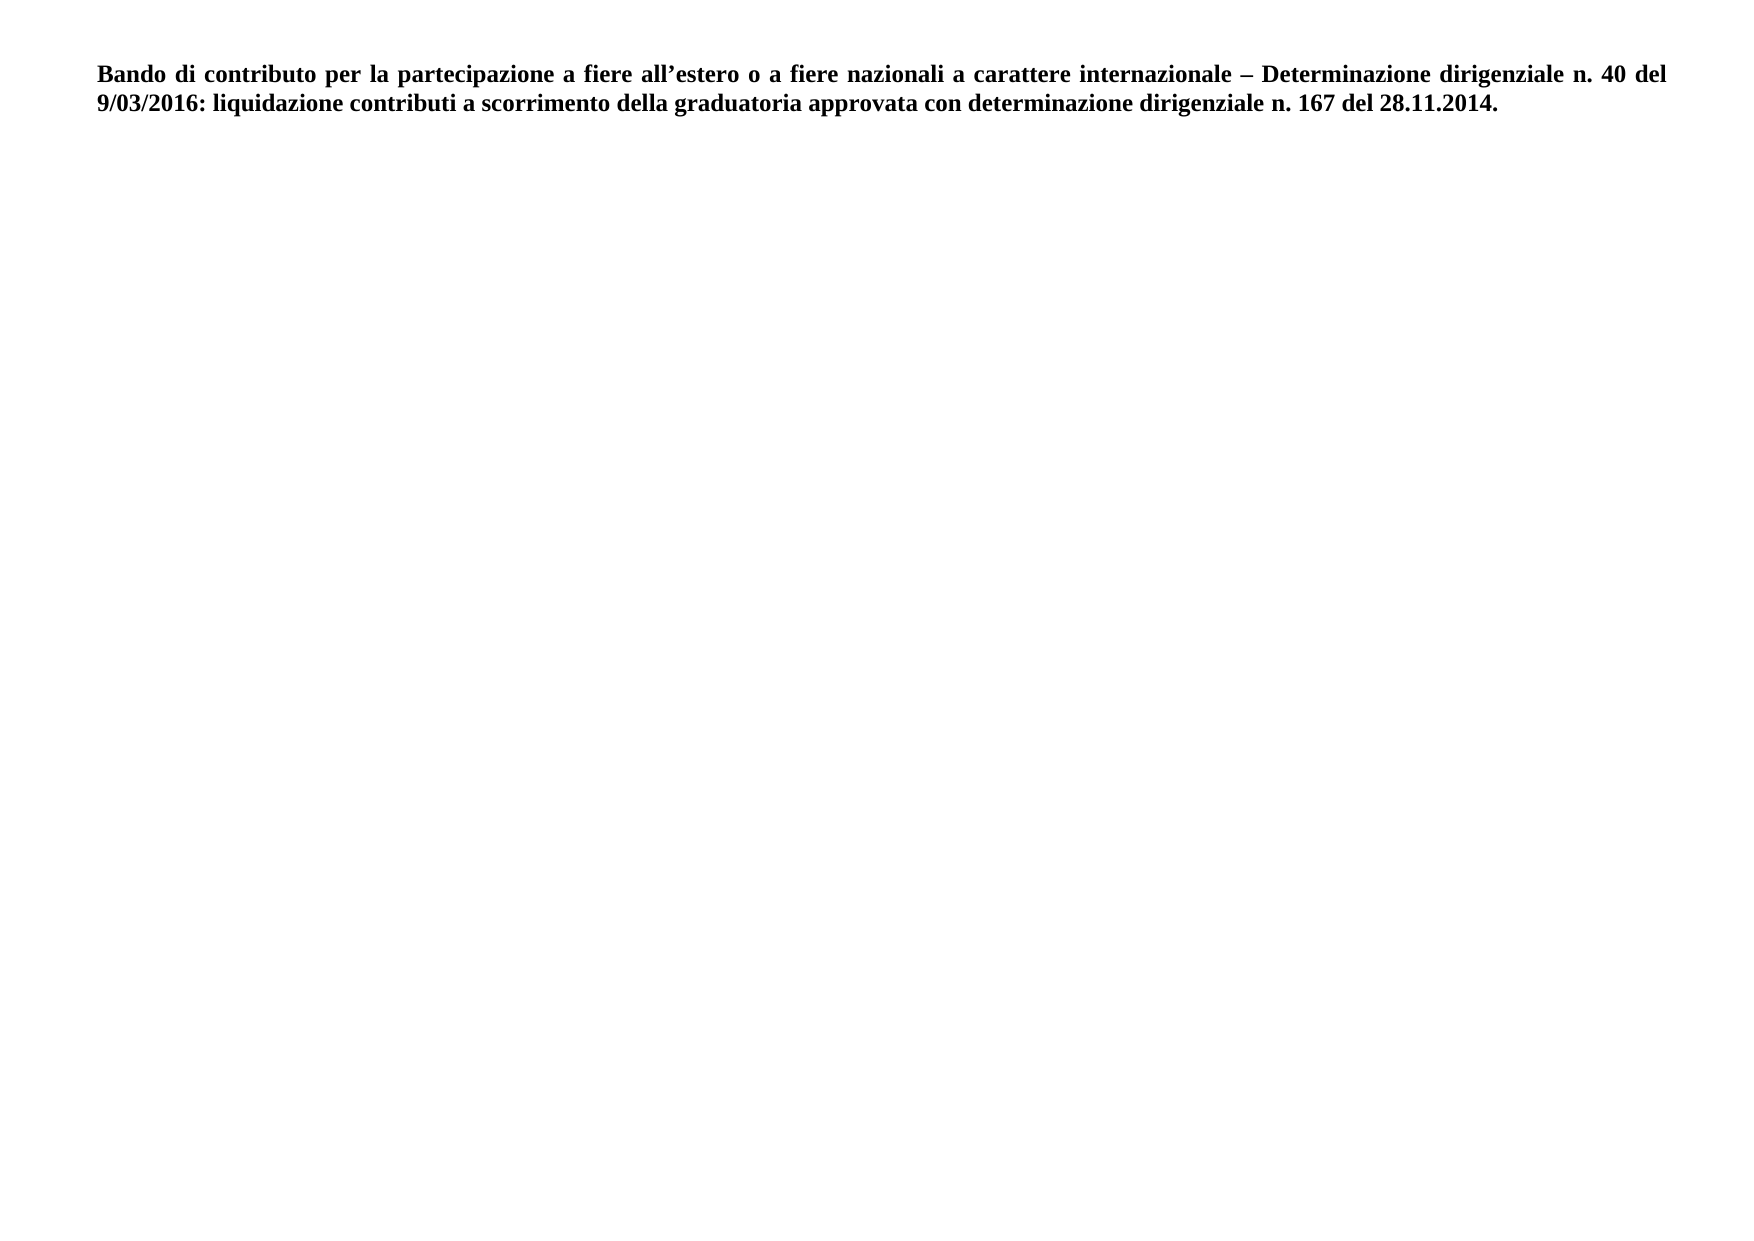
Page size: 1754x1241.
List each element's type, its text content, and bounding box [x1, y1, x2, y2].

text Bando di contributo per la partecipazione a fiere all’estero o a fiere nazionali a carattere internazionale – Determinazione dirigenziale n. 40 del 9/03/2016: liquidazione contributi a scorrimento della graduatoria approvata con determinazione dirigenziale n. 167 del 28.11.2014. [97, 59, 1669, 117]
